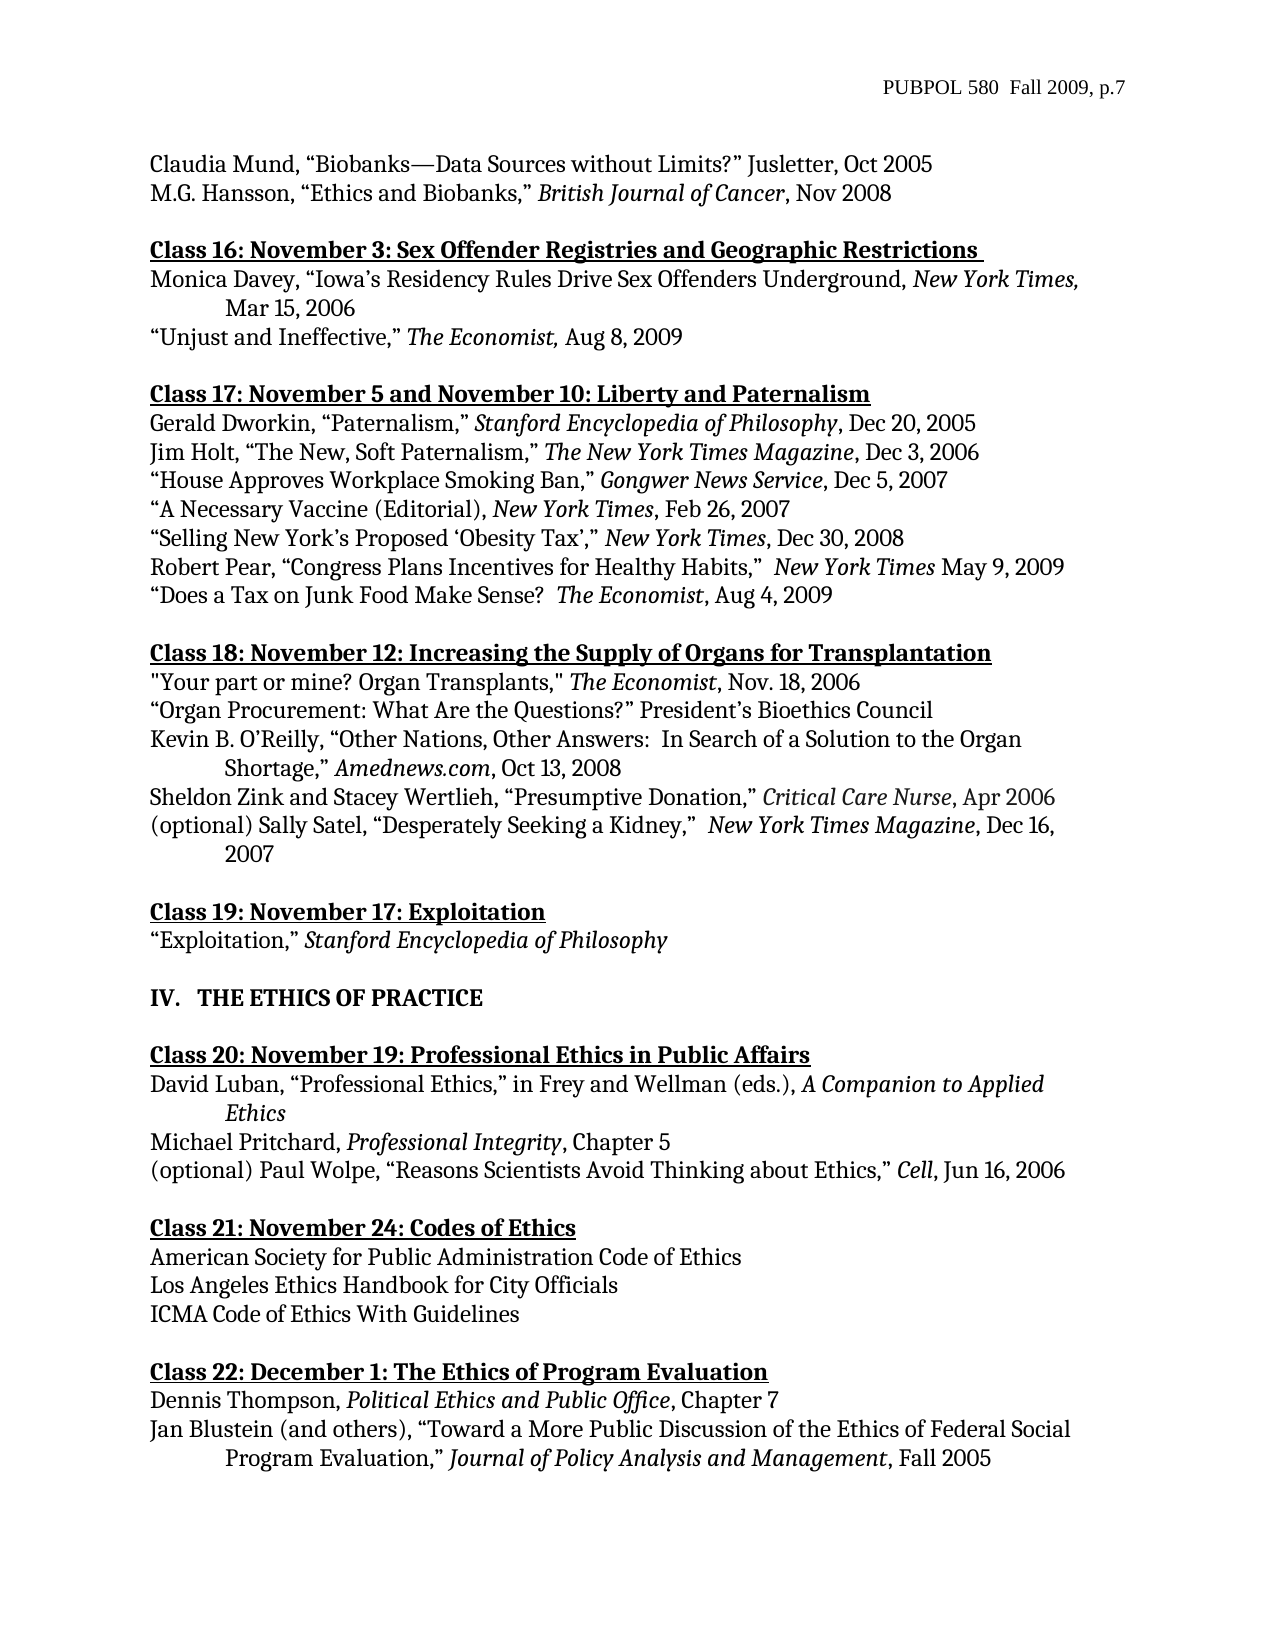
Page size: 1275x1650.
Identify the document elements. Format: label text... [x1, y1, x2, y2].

text “House Approves Workplace Smoking Ban,” Gongwer News Service, Dec 5, 2007 [150, 466, 1125, 495]
text “Does a Tax on Junk Food Make Sense? The Economist, Aug 4, 2009 [150, 581, 1125, 610]
text 2007 [187, 840, 1125, 869]
text Los Angeles Ethics Handbook for City Officials [150, 1271, 1125, 1300]
text Kevin B. O’Reilly, “Other Nations, Other Answers: In Search of a Solution to the Organ [150, 725, 1125, 754]
text ICMA Code of Ethics With Guidelines [150, 1300, 1125, 1329]
text Class 22: December 1: The Ethics of Program Evaluation [150, 1357, 1125, 1386]
text Mar 15, 2006 [150, 294, 1125, 322]
text Class 19: November 17: Exploitation [150, 897, 1125, 926]
text Dennis Thompson, Political Ethics and Public Office, Chapter 7 [150, 1386, 1125, 1415]
text IV. THE ETHICS OF PRACTICE Class 20: November 19: Professional Ethics in Public Affairs [150, 984, 1125, 1070]
text Class 16: November 3: Sex Offender Registries and Geographic Restrictions [150, 236, 1125, 265]
text Jan Blustein (and others), “Toward a More Public Discussion of the Ethics of Federal Social Program Evaluation,” Journal of Policy Analysis and Management, Fall 2005 [150, 1415, 1125, 1472]
text Class 21: November 24: Codes of Ethics [150, 1214, 1125, 1242]
text Michael Pritchard, Professional Integrity, Chapter 5 [150, 1127, 1125, 1156]
text David Luban, “Professional Ethics,” in Frey and Wellman (eds.), A Companion to Applied Ethics [150, 1070, 1125, 1127]
text Monica Davey, “Iowa’s Residency Rules Drive Sex Offenders Underground, New York Times, [150, 265, 1125, 294]
text “A Necessary Vaccine (Editorial), New York Times, Feb 26, 2007 [150, 495, 1125, 524]
text Shortage,” Amednews.com, Oct 13, 2008 [150, 754, 1125, 782]
text Robert Pear, “Congress Plans Incentives for Healthy Habits,” New York Times May 9, 2009 [150, 552, 1125, 581]
text Class 17: November 5 and November 10: Liberty and Paternalism [150, 380, 1125, 409]
text “Organ Procurement: What Are the Questions?” President’s Bioethics Council [150, 696, 1125, 725]
text "Your part or mine? Organ Transplants," The Economist, Nov. 18, 2006 [150, 667, 1125, 696]
subtitle “Selling New York’s Proposed ‘Obesity Tax’,” New York Times, Dec 30, 2008 [150, 524, 1125, 552]
text “Exploitation,” Stanford Encyclopedia of Philosophy [150, 926, 1125, 955]
text “Unjust and Ineffective,” The Economist, Aug 8, 2009 [150, 322, 1125, 351]
text Gerald Dworkin, “Paternalism,” Stanford Encyclopedia of Philosophy, Dec 20, 2005 [150, 409, 1125, 437]
text (optional) Paul Wolpe, “Reasons Scientists Avoid Thinking about Ethics,” Cell, Jun 16, 2006 [150, 1156, 1125, 1185]
text Class 18: November 12: Increasing the Supply of Organs for Transplantation [150, 639, 1125, 667]
text American Society for Public Administration Code of Ethics [150, 1242, 1125, 1271]
text Jim Holt, “The New, Soft Paternalism,” The New York Times Magazine, Dec 3, 2006 [150, 437, 1125, 466]
text Sheldon Zink and Stacey Wertlieh, “Presumptive Donation,” Critical Care Nurse, Apr 2006 [150, 782, 1125, 811]
text (optional) Sally Satel, “Desperately Seeking a Kidney,” New York Times Magazine, Dec 16, [150, 811, 1125, 840]
text Claudia Mund, “Biobanks—Data Sources without Limits?” Jusletter, Oct 2005 [150, 150, 1125, 179]
text M.G. Hansson, “Ethics and Biobanks,” British Journal of Cancer, Nov 2008 [150, 179, 1125, 207]
